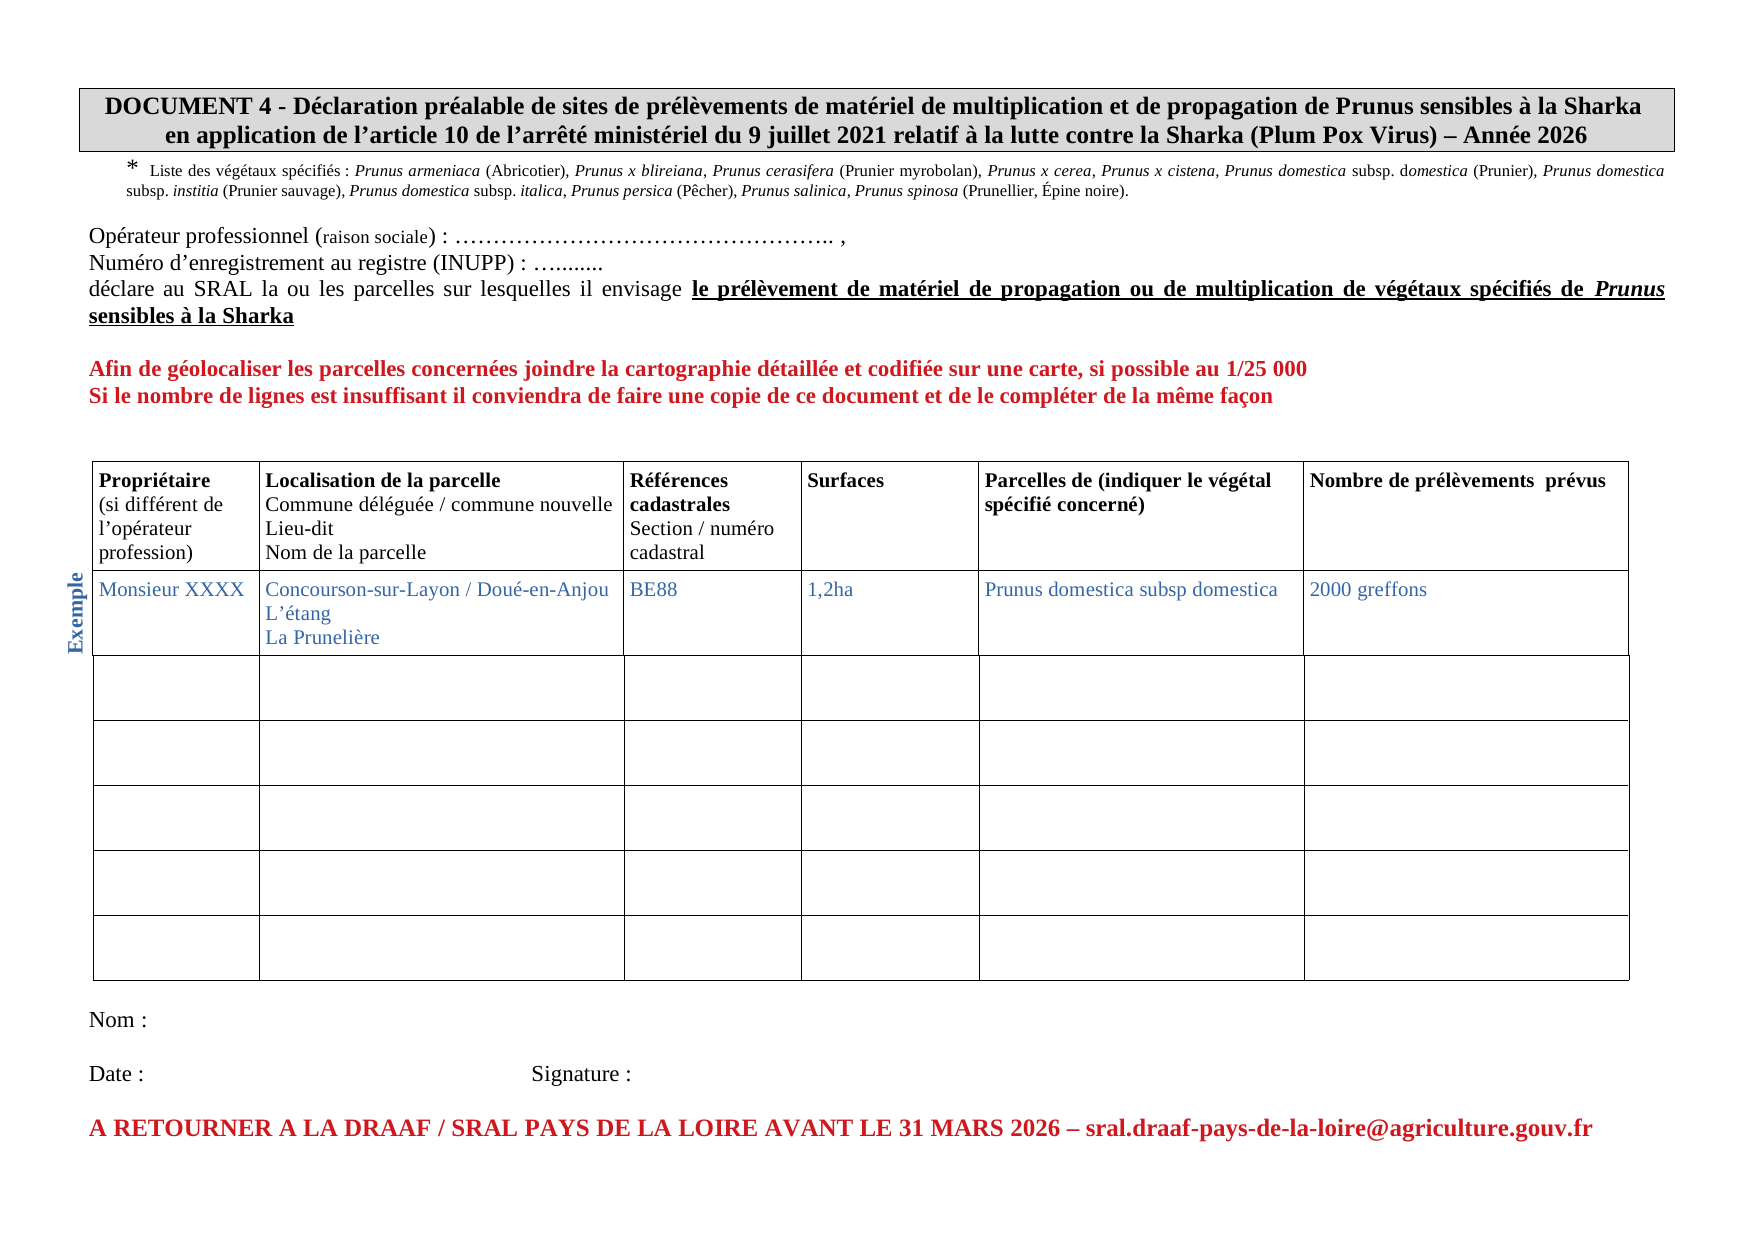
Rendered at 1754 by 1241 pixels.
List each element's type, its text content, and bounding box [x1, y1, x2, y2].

table_cell [980, 721, 1304, 785]
text Afin de géolocaliser les parcelles concernées joindre la cartographie détaillée et codifiée sur une carte, si possible au 1/25 000 [89, 355, 1665, 382]
table_cell [260, 916, 624, 980]
text déclare au SRAL la ou les parcelles sur lesquelles il envisage le prélèvement de matériel de propagation ou de multiplication de végétaux spécifiés de Prunus sensibles à la Sharka [89, 275, 1665, 328]
table_cell [802, 656, 979, 720]
table_cell Concourson-sur-Layon / Doué-en-Anjou L’étang La Prunelière [260, 571, 623, 655]
table_cell [625, 786, 801, 850]
subtitle en application de l’article 10 de l’arrêté ministériel du 9 juillet 2021 relatif à la lutte contre la Sharka (Plum Pox Virus) – Année 2026 [80, 117, 1674, 151]
table_cell [625, 656, 801, 720]
text Opérateur professionnel (raison sociale) : ………………………………………….. , [89, 222, 1665, 249]
table_cell [980, 916, 1304, 980]
text Numéro d’enregistrement au registre (INUPP) : …........ [89, 249, 1665, 275]
table_cell [1305, 850, 1629, 915]
table_cell [980, 786, 1304, 850]
table_cell [260, 721, 624, 785]
table_cell [1305, 915, 1629, 980]
table_cell [802, 786, 979, 850]
table_cell [1305, 785, 1629, 850]
table_header Parcelles de (indiquer le végétal spécifié concerné) [979, 462, 1303, 570]
table_cell [94, 851, 259, 915]
table_cell [260, 656, 624, 720]
table_cell [1305, 720, 1629, 785]
text Nom : [89, 1006, 1665, 1033]
table_header Localisation de la parcelle Commune déléguée / commune nouvelle Lieu-dit Nom de la parcelle [260, 462, 623, 570]
table_cell BE88 [624, 571, 801, 655]
text Date : Signature : [89, 1059, 1665, 1086]
table_header Nombre de prélèvements prévus [1304, 462, 1628, 570]
table_cell [980, 656, 1304, 720]
table_cell [625, 851, 801, 915]
table_cell [1305, 656, 1629, 720]
subtitle DOCUMENT 4 - Déclaration préalable de sites de prélèvements de matériel de multiplication et de propagation de Prunus sensibles à la Sharka [80, 89, 1674, 117]
table_cell Prunus domestica subsp domestica [979, 571, 1303, 655]
table_cell [94, 656, 259, 720]
table_cell [802, 916, 979, 980]
text * Liste des végétaux spécifiés : Prunus armeniaca (Abricotier), Prunus x blireiana, Prunus cerasifera (Prunier myrobolan), Prunus x cerea, Prunus x cistena, Prunus domestica subsp. domestica (Prunier), Prunus domestica subsp. institia (Prunier sauvage), Prunus domestica subsp. italica, Prunus persica (Pêcher), Prunus salinica, Prunus spinosa (Prunellier, Épine noire). [126, 152, 1665, 200]
table_cell [260, 851, 624, 915]
table_cell 2000 greffons [1304, 571, 1628, 655]
table_cell [802, 721, 979, 785]
table_cell [94, 721, 259, 785]
table_cell [625, 916, 801, 980]
table_header Surfaces [802, 462, 978, 570]
table_cell [94, 916, 259, 980]
table_cell [802, 851, 979, 915]
table_cell Monsieur XXXX [93, 571, 259, 655]
text Si le nombre de lignes est insuffisant il conviendra de faire une copie de ce document et de le compléter de la même façon [89, 382, 1665, 408]
table_cell [94, 786, 259, 850]
table_cell [980, 851, 1304, 915]
table_cell 1,2ha [802, 571, 978, 655]
table_cell [625, 721, 801, 785]
table_header Références cadastrales Section / numéro cadastral [624, 462, 801, 570]
table_cell [260, 786, 624, 850]
table_header Propriétaire (si différent de l’opérateur profession) [93, 462, 259, 570]
